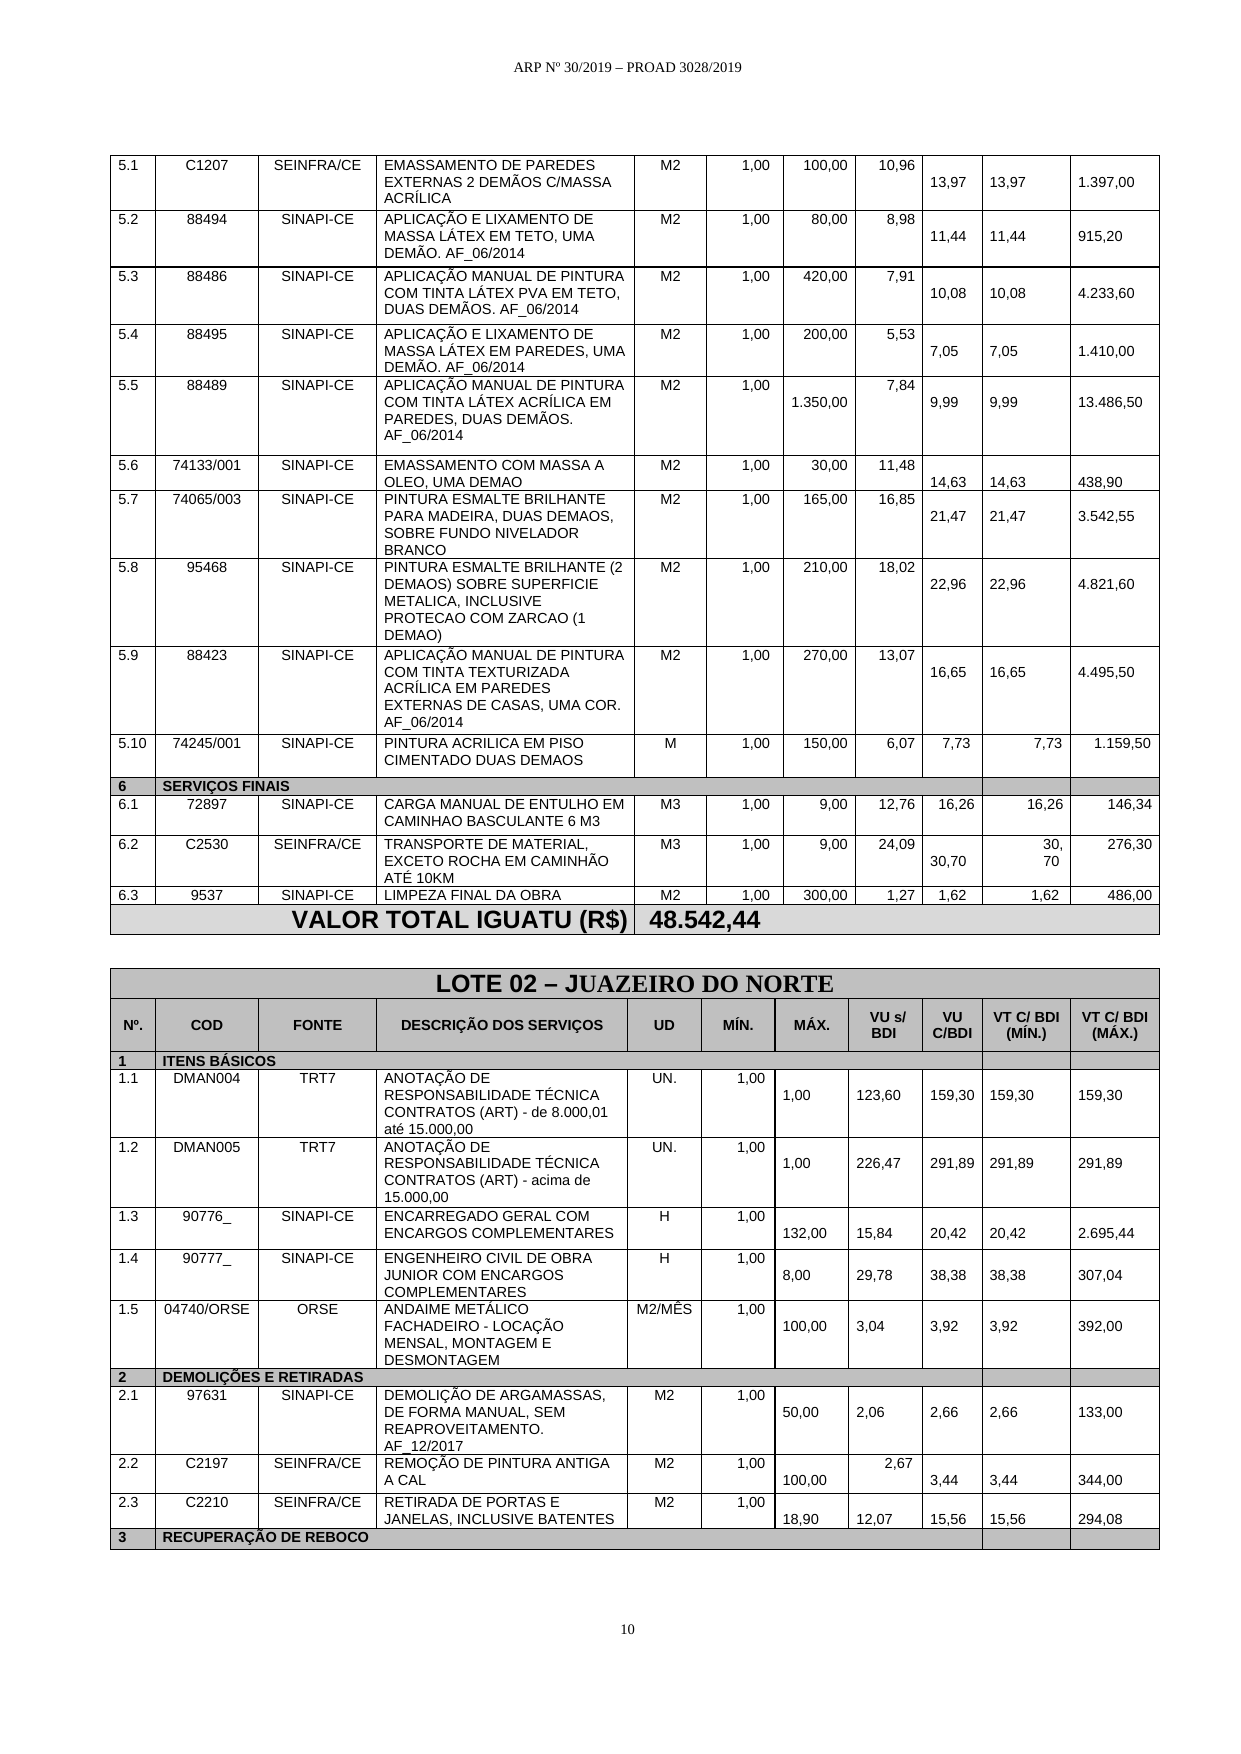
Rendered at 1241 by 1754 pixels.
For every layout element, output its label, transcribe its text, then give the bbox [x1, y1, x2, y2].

table_cell 1,00 [707, 211, 783, 266]
table_cell SEINFRA/CE [259, 836, 376, 886]
table_header LOTE 02 – JUAZEIRO DO NORTE [111, 969, 1159, 998]
table_cell 1,00 [707, 559, 783, 646]
table_cell 438,90 [1071, 456, 1159, 490]
table_cell 5.5 [111, 377, 155, 455]
table_cell 16,26 [923, 796, 982, 835]
table_cell APLICAÇÃO E LIXAMENTO DE MASSA LÁTEX EM TETO, UMA DEMÃO. AF_06/2014 [377, 211, 634, 266]
table_cell 11,44 [983, 211, 1070, 266]
table_cell 9,99 [923, 377, 982, 455]
table_cell 88495 [156, 325, 258, 376]
table_cell 1.159,50 [1071, 735, 1159, 777]
table_cell VT C/ BDI (MÍN.) [983, 999, 1070, 1051]
table_cell Nº. [111, 999, 155, 1051]
table_cell 5.4 [111, 325, 155, 376]
table_cell 74133/001 [156, 456, 258, 490]
table_cell 10,08 [983, 268, 1070, 324]
table_cell [1071, 778, 1159, 795]
table_cell 1,62 [983, 887, 1070, 904]
table_cell [983, 1369, 1070, 1386]
table_cell 5.2 [111, 211, 155, 266]
table_cell 8,98 [856, 211, 922, 266]
table_cell 7,84 [856, 377, 922, 455]
table_cell 2.695,44 [1071, 1208, 1159, 1249]
table_cell 291,89 [983, 1138, 1070, 1207]
table_cell M2 [635, 887, 706, 904]
table_cell VU C/BDI [923, 999, 982, 1051]
table_cell 13,97 [923, 156, 982, 210]
table_cell 3.542,55 [1071, 491, 1159, 558]
table_cell M2 [635, 268, 706, 324]
table_cell DMAN005 [156, 1138, 258, 1207]
table_cell 1,00 [702, 1455, 774, 1493]
table_cell 100,00 [784, 156, 855, 210]
table_cell 48.542,44 [635, 905, 1159, 934]
table_cell 1.5 [111, 1301, 155, 1368]
table_cell SEINFRA/CE [259, 1494, 376, 1527]
table_cell REMOÇÃO DE PINTURA ANTIGA A CAL [377, 1455, 627, 1493]
table_cell 7,73 [983, 735, 1070, 777]
table_cell 3,92 [923, 1301, 982, 1368]
table_cell 291,89 [1071, 1138, 1159, 1207]
table_cell 5.3 [111, 268, 155, 324]
table_cell 04740/ORSE [156, 1301, 258, 1368]
table_cell 95468 [156, 559, 258, 646]
table_cell M2 [628, 1387, 701, 1454]
table_cell 5.9 [111, 647, 155, 733]
table_cell 1,00 [707, 268, 783, 324]
table_cell 21,47 [983, 491, 1070, 558]
table_cell 74245/001 [156, 735, 258, 777]
table_cell 1,00 [707, 491, 783, 558]
table_cell 3,44 [983, 1455, 1070, 1493]
table_cell 3,44 [923, 1455, 982, 1493]
table_cell 97631 [156, 1387, 258, 1454]
table_cell SEINFRA/CE [259, 1455, 376, 1493]
table_cell APLICAÇÃO MANUAL DE PINTURA COM TINTA TEXTURIZADA ACRÍLICA EM PAREDES EXTERNAS DE CASAS, UMA COR. AF_06/2014 [377, 647, 634, 733]
table_cell 14,63 [983, 456, 1070, 490]
table_cell 100,00 [776, 1301, 848, 1368]
table_cell SINAPI-CE [259, 559, 376, 646]
table_cell SINAPI-CE [259, 796, 376, 835]
table_cell DEMOLIÇÃO DE ARGAMASSAS, DE FORMA MANUAL, SEM REAPROVEITAMENTO. AF_12/2017 [377, 1387, 627, 1454]
table_cell RECUPERAÇÃO DE REBOCO [156, 1529, 982, 1549]
table_cell 5.8 [111, 559, 155, 646]
table_cell 16,65 [983, 647, 1070, 733]
table_cell 1,00 [707, 647, 783, 733]
table_cell M2 [635, 456, 706, 490]
table_cell 1,00 [702, 1070, 774, 1137]
table_cell 6.1 [111, 796, 155, 835]
table_cell ORSE [259, 1301, 376, 1368]
table_cell 9,99 [983, 377, 1070, 455]
table_cell SINAPI-CE [259, 268, 376, 324]
table_cell 38,38 [983, 1250, 1070, 1300]
table_cell 3 [111, 1529, 155, 1549]
table_cell 2 [111, 1369, 155, 1386]
table_cell [1071, 1052, 1159, 1069]
table_cell [1071, 1369, 1159, 1386]
table_cell C1207 [156, 156, 258, 210]
table_cell TRANSPORTE DE MATERIAL, EXCETO ROCHA EM CAMINHÃO ATÉ 10KM [377, 836, 634, 886]
table_cell 1.410,00 [1071, 325, 1159, 376]
table_cell M2 [628, 1455, 701, 1493]
table_cell 15,84 [849, 1208, 922, 1249]
table_cell 123,60 [849, 1070, 922, 1137]
table_cell 210,00 [784, 559, 855, 646]
table_cell 2,66 [923, 1387, 982, 1454]
table_cell CARGA MANUAL DE ENTULHO EM CAMINHAO BASCULANTE 6 M3 [377, 796, 634, 835]
table_cell 10,96 [856, 156, 922, 210]
table_cell 11,48 [856, 456, 922, 490]
table_cell TRT7 [259, 1138, 376, 1207]
table_cell M2/MÊS [628, 1301, 701, 1368]
table_cell ANOTAÇÃO DE RESPONSABILIDADE TÉCNICA CONTRATOS (ART) - acima de 15.000,00 [377, 1138, 627, 1207]
table_cell 2.3 [111, 1494, 155, 1527]
table_cell DMAN004 [156, 1070, 258, 1137]
table_cell 8,00 [776, 1250, 848, 1300]
table_cell H [628, 1208, 701, 1249]
table_cell TRT7 [259, 1070, 376, 1137]
table_cell [983, 778, 1070, 795]
table_cell 11,44 [923, 211, 982, 266]
table_cell SINAPI-CE [259, 1208, 376, 1249]
table_cell 7,05 [923, 325, 982, 376]
table_cell 24,09 [856, 836, 922, 886]
table_cell C2197 [156, 1455, 258, 1493]
table_cell 300,00 [784, 887, 855, 904]
table_cell 21,47 [923, 491, 982, 558]
table_cell PINTURA ACRILICA EM PISO CIMENTADO DUAS DEMAOS [377, 735, 634, 777]
table_cell 100,00 [776, 1455, 848, 1493]
table_cell 2,66 [983, 1387, 1070, 1454]
table_cell 1.4 [111, 1250, 155, 1300]
table_cell DESCRIÇÃO DOS SERVIÇOS [377, 999, 627, 1051]
table_cell 90777_ [156, 1250, 258, 1300]
table_cell 1.3 [111, 1208, 155, 1249]
table_cell 159,30 [1071, 1070, 1159, 1137]
table_cell 2.1 [111, 1387, 155, 1454]
table_cell 5.10 [111, 735, 155, 777]
table_cell COD [156, 999, 258, 1051]
table_cell 9537 [156, 887, 258, 904]
table_cell SEINFRA/CE [259, 156, 376, 210]
table_cell 1,00 [702, 1138, 774, 1207]
table_cell 88494 [156, 211, 258, 266]
table_cell 1.350,00 [784, 377, 855, 455]
table_cell SINAPI-CE [259, 887, 376, 904]
table_cell 1,00 [707, 456, 783, 490]
table_cell SINAPI-CE [259, 1250, 376, 1300]
table_cell SINAPI-CE [259, 325, 376, 376]
table_cell UN. [628, 1138, 701, 1207]
table_cell 80,00 [784, 211, 855, 266]
table_cell 226,47 [849, 1138, 922, 1207]
table_cell VALOR TOTAL IGUATU (R$) [111, 905, 634, 934]
table_cell SINAPI-CE [259, 1387, 376, 1454]
table_cell 74065/003 [156, 491, 258, 558]
table_cell 13,07 [856, 647, 922, 733]
table_cell 6 [111, 778, 155, 795]
table_cell 133,00 [1071, 1387, 1159, 1454]
table_cell ENGENHEIRO CIVIL DE OBRA JUNIOR COM ENCARGOS COMPLEMENTARES [377, 1250, 627, 1300]
table_cell 1,00 [702, 1301, 774, 1368]
table_cell 4.821,60 [1071, 559, 1159, 646]
table_cell M2 [628, 1494, 701, 1527]
table_cell M3 [635, 836, 706, 886]
table_cell 7,05 [983, 325, 1070, 376]
table_cell 2,67 [849, 1455, 922, 1493]
table_cell 159,30 [923, 1070, 982, 1137]
table_cell 307,04 [1071, 1250, 1159, 1300]
table_cell 146,34 [1071, 796, 1159, 835]
table_cell 14,63 [923, 456, 982, 490]
table_cell 1,00 [702, 1494, 774, 1527]
table_cell UN. [628, 1070, 701, 1137]
table_cell 1 [111, 1052, 155, 1069]
table_cell M2 [635, 647, 706, 733]
table_cell ITENS BÁSICOS [156, 1052, 982, 1069]
table_cell 165,00 [784, 491, 855, 558]
table_cell 5.6 [111, 456, 155, 490]
table_cell 20,42 [983, 1208, 1070, 1249]
table_cell 1,00 [707, 836, 783, 886]
table_cell 200,00 [784, 325, 855, 376]
table_cell 3,92 [983, 1301, 1070, 1368]
table_cell 1,00 [707, 377, 783, 455]
table_cell MÍN. [702, 999, 774, 1051]
table_cell 7,91 [856, 268, 922, 324]
table_cell 1.1 [111, 1070, 155, 1137]
table_cell MÁX. [776, 999, 848, 1051]
table_cell SINAPI-CE [259, 735, 376, 777]
table_cell 88423 [156, 647, 258, 733]
table_cell M2 [635, 325, 706, 376]
table_cell 1,00 [707, 796, 783, 835]
table_cell SINAPI-CE [259, 377, 376, 455]
table_cell EMASSAMENTO DE PAREDES EXTERNAS 2 DEMÃOS C/MASSA ACRÍLICA [377, 156, 634, 210]
table_cell 1,00 [702, 1208, 774, 1249]
table_cell C2530 [156, 836, 258, 886]
table_cell DEMOLIÇÕES E RETIRADAS [156, 1369, 982, 1386]
table_cell 159,30 [983, 1070, 1070, 1137]
table_cell 486,00 [1071, 887, 1159, 904]
table_cell 1.2 [111, 1138, 155, 1207]
table_cell 5,53 [856, 325, 922, 376]
table_cell 50,00 [776, 1387, 848, 1454]
table_cell 291,89 [923, 1138, 982, 1207]
table_cell M2 [635, 156, 706, 210]
table_cell 915,20 [1071, 211, 1159, 266]
table_cell 1,62 [923, 887, 982, 904]
table_cell PINTURA ESMALTE BRILHANTE (2 DEMAOS) SOBRE SUPERFICIE METALICA, INCLUSIVE PROTECAO COM ZARCAO (1 DEMAO) [377, 559, 634, 646]
table_cell M2 [635, 491, 706, 558]
table_cell 420,00 [784, 268, 855, 324]
table_cell 30,70 [983, 836, 1070, 886]
table_cell 15,56 [923, 1494, 982, 1527]
table_cell APLICAÇÃO MANUAL DE PINTURA COM TINTA LÁTEX ACRÍLICA EM PAREDES, DUAS DEMÃOS. AF_06/2014 [377, 377, 634, 455]
table_cell FONTE [259, 999, 376, 1051]
table_cell LIMPEZA FINAL DA OBRA [377, 887, 634, 904]
table_cell ANDAIME METÁLICO FACHADEIRO - LOCAÇÃO MENSAL, MONTAGEM E DESMONTAGEM [377, 1301, 627, 1368]
table_cell 22,96 [923, 559, 982, 646]
table_cell 1,00 [707, 887, 783, 904]
table_cell 2.2 [111, 1455, 155, 1493]
table_cell 9,00 [784, 836, 855, 886]
table_cell EMASSAMENTO COM MASSA A OLEO, UMA DEMAO [377, 456, 634, 490]
table_cell SINAPI-CE [259, 491, 376, 558]
table_cell 6.2 [111, 836, 155, 886]
table_cell 1,00 [776, 1070, 848, 1137]
table_cell M2 [635, 211, 706, 266]
table_cell SERVIÇOS FINAIS [156, 778, 982, 795]
table_cell 16,65 [923, 647, 982, 733]
table_cell [1071, 1529, 1159, 1549]
table_cell 1,00 [702, 1387, 774, 1454]
table_cell 5.7 [111, 491, 155, 558]
table_cell 9,00 [784, 796, 855, 835]
table_cell 1,00 [707, 735, 783, 777]
table_cell 30,00 [784, 456, 855, 490]
table_cell 38,38 [923, 1250, 982, 1300]
table_cell 1,00 [707, 156, 783, 210]
table_cell APLICAÇÃO E LIXAMENTO DE MASSA LÁTEX EM PAREDES, UMA DEMÃO. AF_06/2014 [377, 325, 634, 376]
table_cell C2210 [156, 1494, 258, 1527]
table_cell 3,04 [849, 1301, 922, 1368]
table_cell 13,97 [983, 156, 1070, 210]
table_cell H [628, 1250, 701, 1300]
table_cell 22,96 [983, 559, 1070, 646]
table_cell 72897 [156, 796, 258, 835]
table_cell SINAPI-CE [259, 647, 376, 733]
table_cell 1,00 [776, 1138, 848, 1207]
table_cell APLICAÇÃO MANUAL DE PINTURA COM TINTA LÁTEX PVA EM TETO, DUAS DEMÃOS. AF_06/2014 [377, 268, 634, 324]
table_cell RETIRADA DE PORTAS E JANELAS, INCLUSIVE BATENTES [377, 1494, 627, 1527]
table_cell 10,08 [923, 268, 982, 324]
table_cell 132,00 [776, 1208, 848, 1249]
table_cell 1,00 [707, 325, 783, 376]
table_cell VU s/ BDI [849, 999, 922, 1051]
table_cell 1.397,00 [1071, 156, 1159, 210]
table_cell 88489 [156, 377, 258, 455]
table_cell 4.233,60 [1071, 268, 1159, 324]
table_cell SINAPI-CE [259, 456, 376, 490]
table_cell 88486 [156, 268, 258, 324]
table_cell 150,00 [784, 735, 855, 777]
table_cell 15,56 [983, 1494, 1070, 1527]
table_cell 16,85 [856, 491, 922, 558]
table_cell 4.495,50 [1071, 647, 1159, 733]
table_cell M [635, 735, 706, 777]
table_cell 90776_ [156, 1208, 258, 1249]
table_cell 392,00 [1071, 1301, 1159, 1368]
table_cell ENCARREGADO GERAL COM ENCARGOS COMPLEMENTARES [377, 1208, 627, 1249]
table_cell [983, 1052, 1070, 1069]
table_cell SINAPI-CE [259, 211, 376, 266]
table_cell 29,78 [849, 1250, 922, 1300]
table_cell 7,73 [923, 735, 982, 777]
table_cell PINTURA ESMALTE BRILHANTE PARA MADEIRA, DUAS DEMAOS, SOBRE FUNDO NIVELADOR BRANCO [377, 491, 634, 558]
table_cell M2 [635, 559, 706, 646]
table_cell 16,26 [983, 796, 1070, 835]
table_cell 18,90 [776, 1494, 848, 1527]
table_cell 1,27 [856, 887, 922, 904]
table_cell 12,07 [849, 1494, 922, 1527]
table_cell 6.3 [111, 887, 155, 904]
table_cell 5.1 [111, 156, 155, 210]
table_cell 2,06 [849, 1387, 922, 1454]
table_cell UD [628, 999, 701, 1051]
table_cell 276,30 [1071, 836, 1159, 886]
table_cell 270,00 [784, 647, 855, 733]
table_cell 18,02 [856, 559, 922, 646]
table_cell 1,00 [702, 1250, 774, 1300]
table_cell [983, 1529, 1070, 1549]
table_cell 6,07 [856, 735, 922, 777]
table_cell M3 [635, 796, 706, 835]
table_cell 344,00 [1071, 1455, 1159, 1493]
table_cell 20,42 [923, 1208, 982, 1249]
table_cell 294,08 [1071, 1494, 1159, 1527]
table_cell 13.486,50 [1071, 377, 1159, 455]
table_cell ANOTAÇÃO DE RESPONSABILIDADE TÉCNICA CONTRATOS (ART) - de 8.000,01 até 15.000,00 [377, 1070, 627, 1137]
table_cell M2 [635, 377, 706, 455]
table_cell 12,76 [856, 796, 922, 835]
table_cell VT C/ BDI (MÁX.) [1071, 999, 1159, 1051]
table_cell 30,70 [923, 836, 982, 886]
